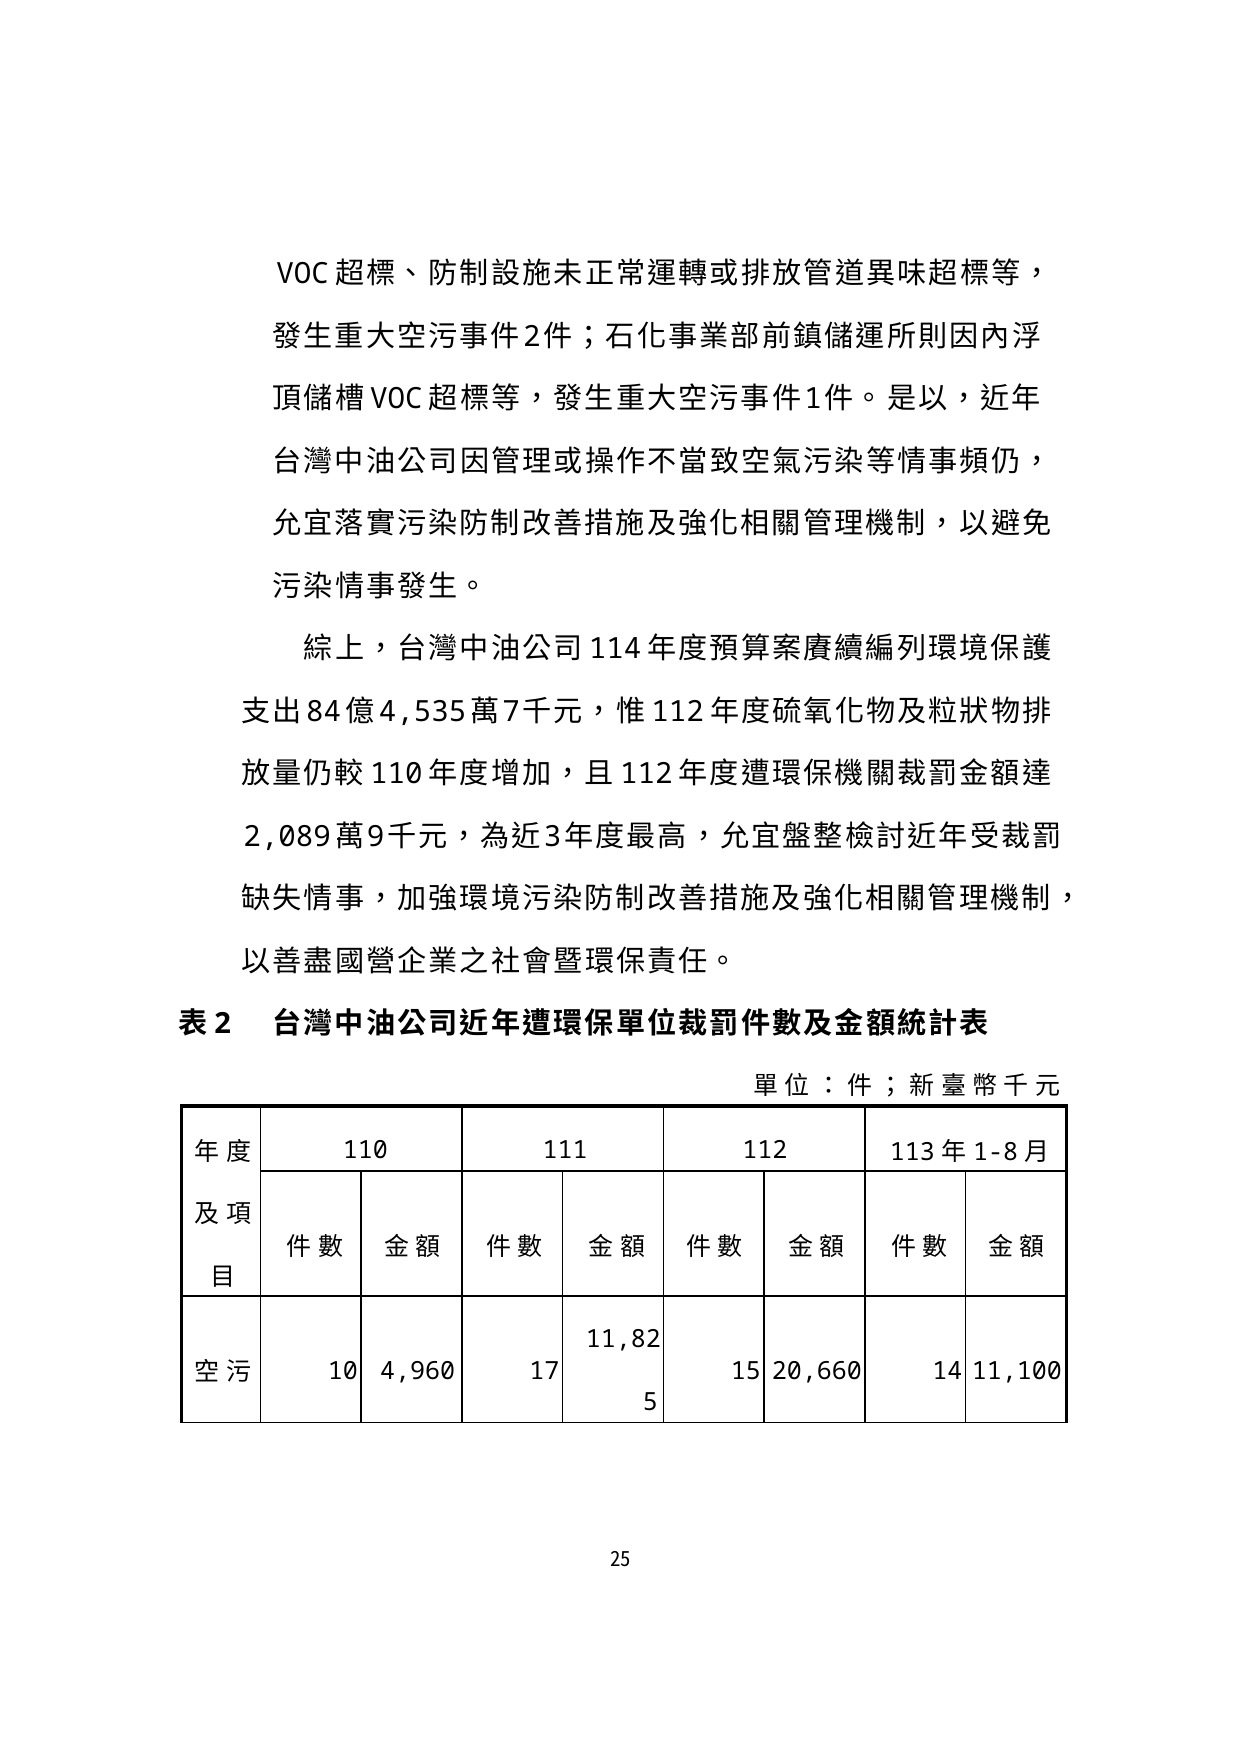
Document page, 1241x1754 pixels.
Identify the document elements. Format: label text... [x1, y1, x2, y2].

table_cell 件數 [261, 1172, 360, 1295]
table_cell 10 [261, 1297, 360, 1421]
text 單位：件；新臺幣千元 [177, 1042, 1063, 1104]
text VOC超標、防制設施未正常運轉或排放管道異味超標等，發生重大空污事件2件；石化事業部前鎮儲運所則因內浮頂儲槽VOC超標等，發生重大空污事件1件。是以，近年台灣中油公司因管理或操作不當致空氣污染等情事頻仍，允宜落實污染防制改善措施及強化相關管理機制，以避免污染情事發生。 [266, 229, 1063, 604]
table_header 110 [261, 1108, 461, 1170]
table_cell 件數 [866, 1172, 965, 1295]
table_cell 金額 [362, 1172, 461, 1295]
table_cell 11,825 [563, 1297, 663, 1421]
table_cell 金額 [765, 1172, 864, 1295]
table_header 111 [463, 1108, 663, 1170]
table_cell 金額 [966, 1172, 1065, 1295]
table_cell 11,100 [966, 1297, 1065, 1421]
table_header 112 [664, 1108, 864, 1170]
text 綜上，台灣中油公司114年度預算案賡續編列環境保護支出84億4,535萬7千元，惟112年度硫氧化物及粒狀物排放量仍較110年度增加，且112年度遭環保機關裁罰金額達2,089萬9千元，為近3年度最高，允宜盤整檢討近年受裁罰缺失情事，加強環境污染防制改善措施及強化相關管理機制，以善盡國營企業之社會暨環保責任。 [236, 604, 1063, 979]
table_header 年度及項目 [183, 1108, 260, 1295]
table_cell 20,660 [765, 1297, 864, 1421]
table_cell 14 [866, 1297, 965, 1421]
table_cell 17 [463, 1297, 562, 1421]
table_cell 4,960 [362, 1297, 461, 1421]
table_cell 件數 [664, 1172, 763, 1295]
table_cell 15 [664, 1297, 763, 1421]
text 表2 台灣中油公司近年遭環保單位裁罰件數及金額統計表 [177, 979, 1063, 1042]
table_cell 空污 [183, 1297, 260, 1421]
table_cell 金額 [563, 1172, 663, 1295]
table_cell 件數 [463, 1172, 562, 1295]
table_header 113年1-8月 [866, 1108, 1065, 1170]
